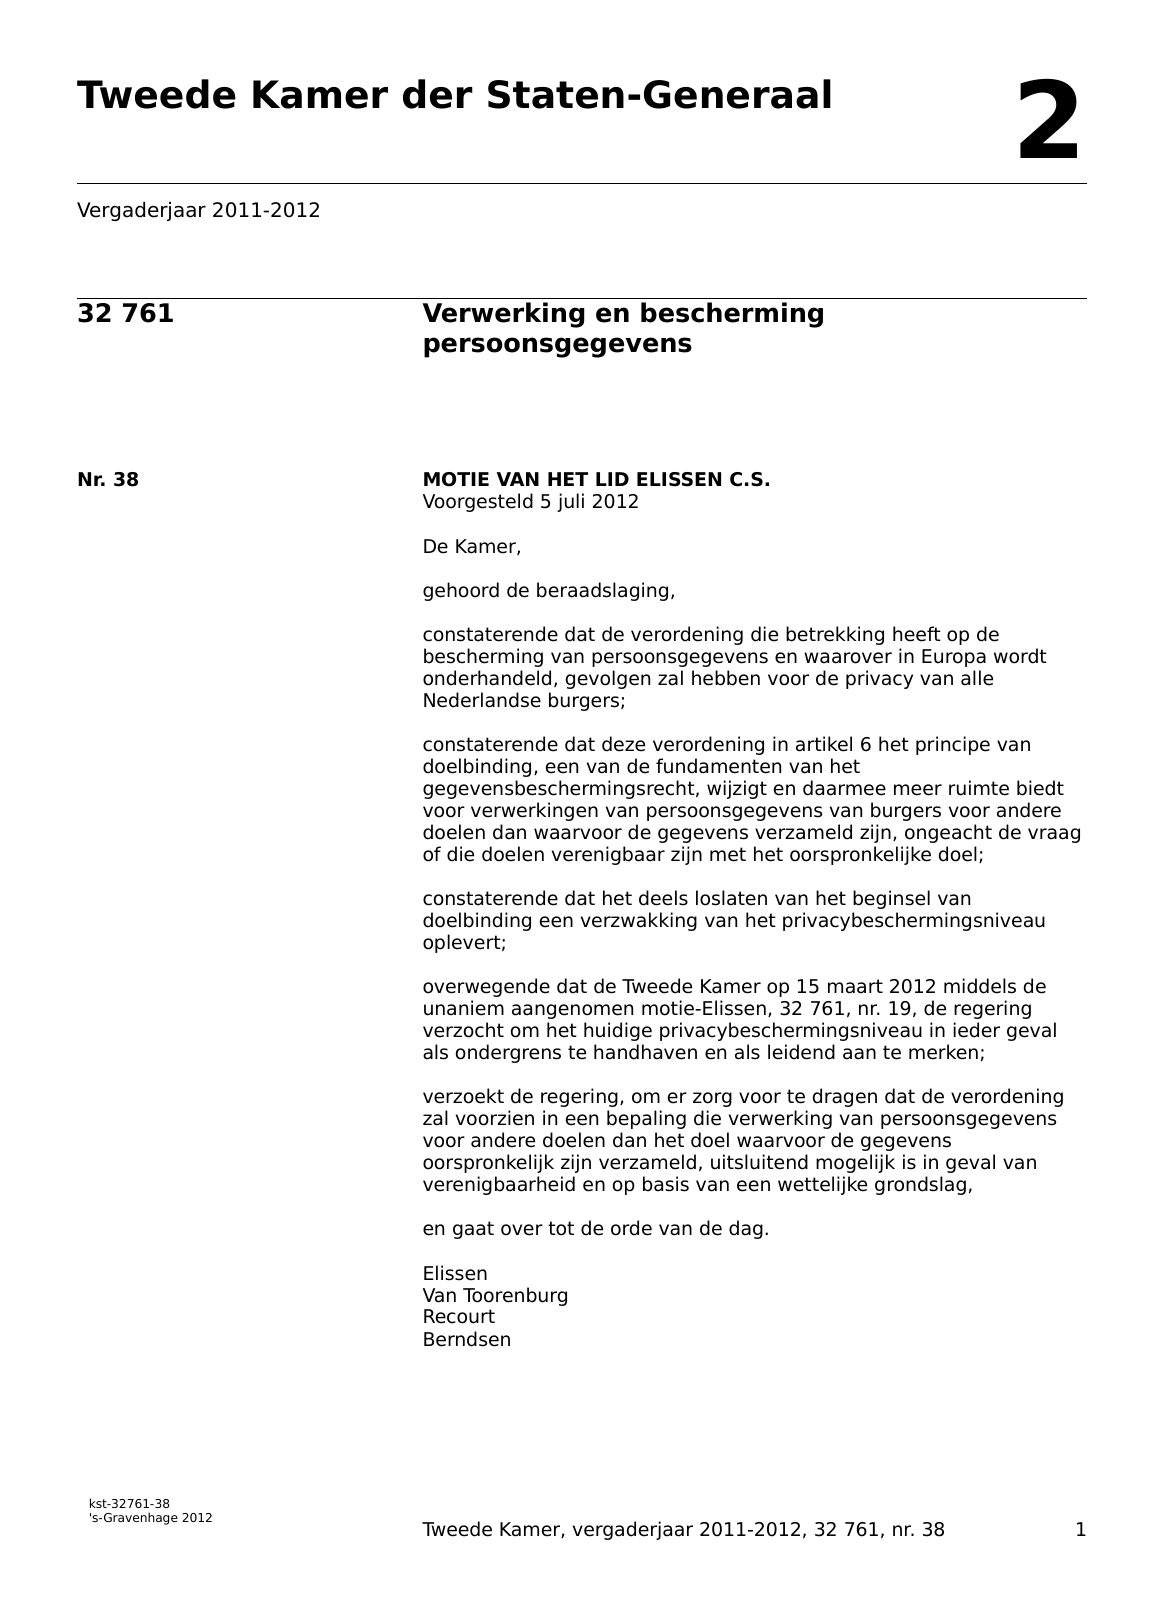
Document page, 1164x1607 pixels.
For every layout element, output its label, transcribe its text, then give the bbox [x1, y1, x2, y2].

text constaterende dat het deels loslaten van het beginsel van doelbinding een verzwakking van het privacybeschermingsniveau oplevert; [422, 888, 1087, 954]
table_header Tweede Kamer der Staten-Generaal [77, 59, 886, 183]
text kst-32761-38 [88, 1497, 323, 1511]
text De Kamer, [422, 536, 1087, 557]
text 's-Gravenhage 2012 [88, 1511, 323, 1525]
text en gaat over tot de orde van de dag. [422, 1218, 1087, 1240]
text gehoord de beraadslaging, [422, 580, 1087, 602]
text Elissen [422, 1262, 1087, 1284]
table_cell Vergaderjaar 2011-2012 [77, 184, 1087, 298]
text verzoekt de regering, om er zorg voor te dragen dat de verordening zal voorzien in een bepaling die verwerking van persoonsgegevens voor andere doelen dan het doel waarvoor de gegevens oorspronkelijk zijn verzameld, uitsluitend mogelijk is in geval van verenigbaarheid en op basis van een wettelijke grondslag, [422, 1086, 1087, 1196]
text Berndsen [422, 1328, 1087, 1350]
subtitle Nr. 38 MOTIE VAN HET LID ELISSEN C.S. [77, 469, 1087, 491]
text overwegende dat de Tweede Kamer op 15 maart 2012 middels de unaniem aangenomen motie-Elissen, 32 761, nr. 19, de regering verzocht om het huidige privacybeschermingsniveau in ieder geval als ondergrens te handhaven en als leidend aan te merken; [422, 976, 1087, 1064]
subtitle 32 761 Verwerking en bescherming persoonsgegevens [77, 299, 1087, 358]
text Recourt [422, 1306, 1087, 1328]
text constaterende dat de verordening die betrekking heeft op de bescherming van persoonsgegevens en waarover in Europa wordt onderhandeld, gevolgen zal hebben voor de privacy van alle Nederlandse burgers; [422, 624, 1087, 712]
table_header 2 [886, 59, 1087, 183]
text Van Toorenburg [422, 1284, 1087, 1306]
text constaterende dat deze verordening in artikel 6 het principe van doelbinding, een van de fundamenten van het gegevensbeschermingsrecht, wijzigt en daarmee meer ruimte biedt voor verwerkingen van persoonsgegevens van burgers voor andere doelen dan waarvoor de gegevens verzameld zijn, ongeacht de vraag of die doelen verenigbaar zijn met het oorspronkelijke doel; [422, 734, 1087, 866]
text Voorgesteld 5 juli 2012 [422, 491, 1087, 513]
